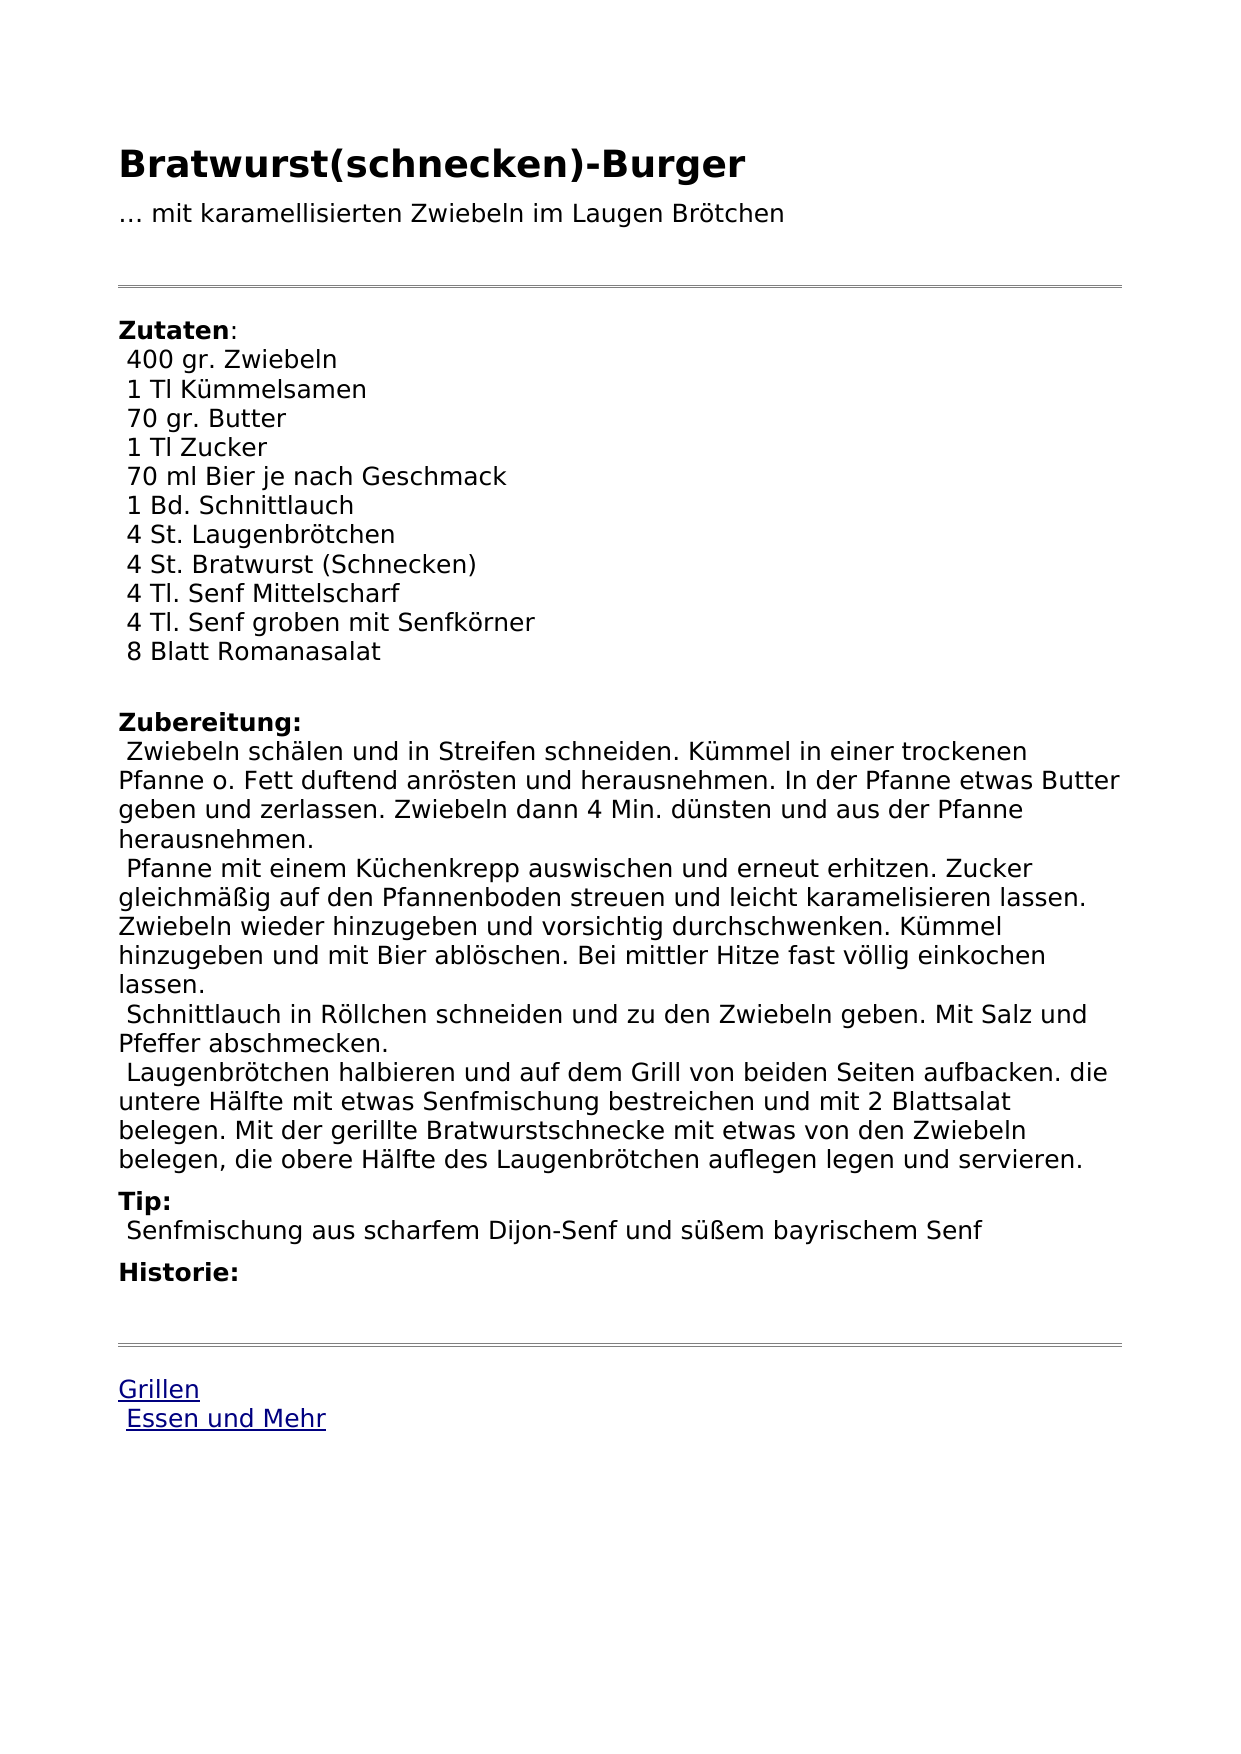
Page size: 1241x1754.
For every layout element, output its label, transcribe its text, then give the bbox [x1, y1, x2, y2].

text Zubereitung: Zwiebeln schälen und in Streifen schneiden. Kümmel in einer trockenen Pfanne o. Fett duftend anrösten und herausnehmen. In der Pfanne etwas Butter geben und zerlassen. Zwiebeln dann 4 Min. dünsten und aus der Pfanne herausnehmen. Pfanne mit einem Küchenkrepp auswischen und erneut erhitzen. Zucker gleichmäßig auf den Pfannenboden streuen und leicht karamelisieren lassen. Zwiebeln wieder hinzugeben und vorsichtig durchschwenken. Kümmel hinzugeben und mit Bier ablöschen. Bei mittler Hitze fast völlig einkochen lassen. Schnittlauch in Röllchen schneiden und zu den Zwiebeln geben. Mit Salz und Pfeffer abschmecken. Laugenbrötchen halbieren und auf dem Grill von beiden Seiten aufbacken. die untere Hälfte mit etwas Senfmischung bestreichen und mit 2 Blattsalat belegen. Mit der gerillte Bratwurstschnecke mit etwas von den Zwiebeln belegen, die obere Hälfte des Laugenbrötchen auflegen legen und servieren. [118, 708, 1122, 1175]
subtitle Bratwurst(schnecken)-Burger [118, 143, 1122, 187]
text Grillen Essen und Mehr [118, 1375, 1122, 1434]
text Historie: [118, 1258, 1122, 1316]
text Zutaten: 400 gr. Zwiebeln 1 Tl Kümmelsamen 70 gr. Butter 1 Tl Zucker 70 ml Bier je nach Geschmack 1 Bd. Schnittlauch 4 St. Laugenbrötchen 4 St. Bratwurst (Schnecken) 4 Tl. Senf Mittelscharf 4 Tl. Senf groben mit Senfkörner 8 Blatt Romanasalat [118, 316, 1122, 696]
text … mit karamellisierten Zwiebeln im Laugen Brötchen [118, 199, 1122, 258]
text Tip: Senfmischung aus scharfem Dijon-Senf und süßem bayrischem Senf [118, 1187, 1122, 1246]
